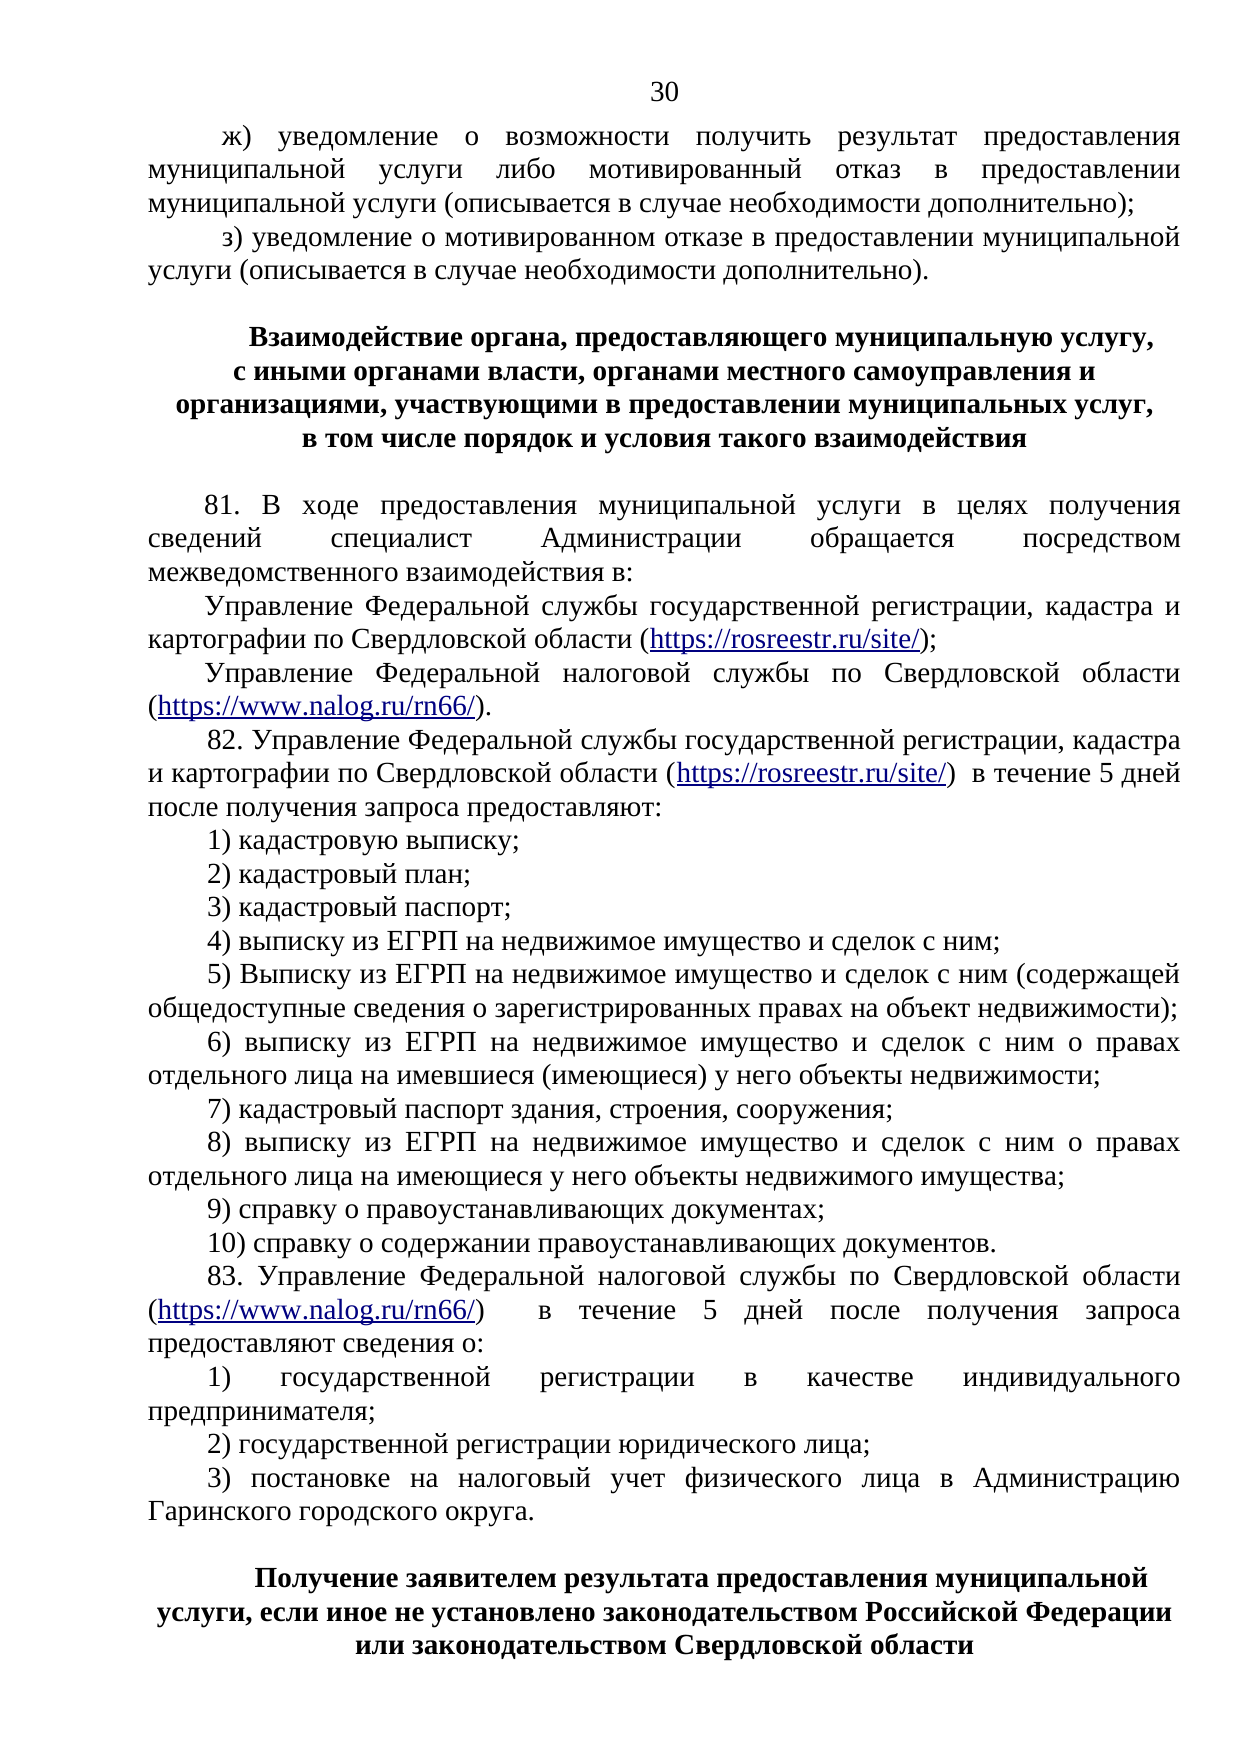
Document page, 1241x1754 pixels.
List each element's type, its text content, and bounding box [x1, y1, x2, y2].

text 8) выписку из ЕГРП на недвижимое имущество и сделок с ним о правах отдельного лица на имеющиеся у него объекты недвижимого имущества; [148, 1124, 1181, 1191]
text 1) кадастровую выписку; [148, 822, 1240, 856]
text 82. Управление Федеральной службы государственной регистрации, кадастра и картографии по Свердловской области (https://rosreestr.ru/site/) в течение 5 дней после получения запроса предоставляют: [148, 722, 1181, 822]
text 1) государственной регистрации в качестве индивидуального предпринимателя; [148, 1359, 1181, 1426]
text Взаимодействие органа, предоставляющего муниципальную услугу, с иными органами власти, органами местного самоуправления и организациями, участвующими в предоставлении муниципальных услуг, в том числе порядок и условия такого взаимодействия [148, 319, 1181, 453]
text Управление Федеральной службы государственной регистрации, кадастра и картографии по Свердловской области (https://rosreestr.ru/site/); [148, 588, 1181, 655]
text 10) справку о содержании правоустанавливающих документов. [148, 1225, 1240, 1258]
text 2) государственной регистрации юридического лица; [148, 1426, 1240, 1460]
text 81. В ходе предоставления муниципальной услуги в целях получения сведений специалист Администрации обращается посредством межведомственного взаимодействия в: [148, 487, 1181, 588]
text ж) уведомление о возможности получить результат предоставления муниципальной услуги либо мотивированный отказ в предоставлении муниципальной услуги (описывается в случае необходимости дополнительно); [148, 118, 1181, 219]
text Получение заявителем результата предоставления муниципальной услуги, если иное не установлено законодательством Российской Федерации или законодательством Свердловской области [148, 1560, 1181, 1661]
text 7) кадастровый паспорт здания, строения, сооружения; [148, 1091, 1240, 1124]
text 9) справку о правоустанавливающих документах; [148, 1191, 1240, 1225]
text 83. Управление Федеральной налоговой службы по Свердловской области (https://www.nalog.ru/rn66/) в течение 5 дней после получения запроса предоставляют сведения о: [148, 1258, 1181, 1359]
text 5) Выписку из ЕГРП на недвижимое имущество и сделок с ним (содержащей общедоступные сведения о зарегистрированных правах на объект недвижимости); [148, 957, 1181, 1024]
text 2) кадастровый план; [148, 856, 1240, 889]
text 3) постановке на налоговый учет физического лица в Администрацию Гаринского городского округа. [148, 1460, 1181, 1527]
text Управление Федеральной налоговой службы по Свердловской области (https://www.nalog.ru/rn66/). [148, 655, 1181, 722]
text 3) кадастровый паспорт; [148, 889, 1240, 923]
text 6) выписку из ЕГРП на недвижимое имущество и сделок с ним о правах отдельного лица на имевшиеся (имеющиеся) у него объекты недвижимости; [148, 1024, 1181, 1091]
text з) уведомление о мотивированном отказе в предоставлении муниципальной услуги (описывается в случае необходимости дополнительно). [148, 219, 1181, 286]
text 4) выписку из ЕГРП на недвижимое имущество и сделок с ним; [148, 923, 1240, 957]
